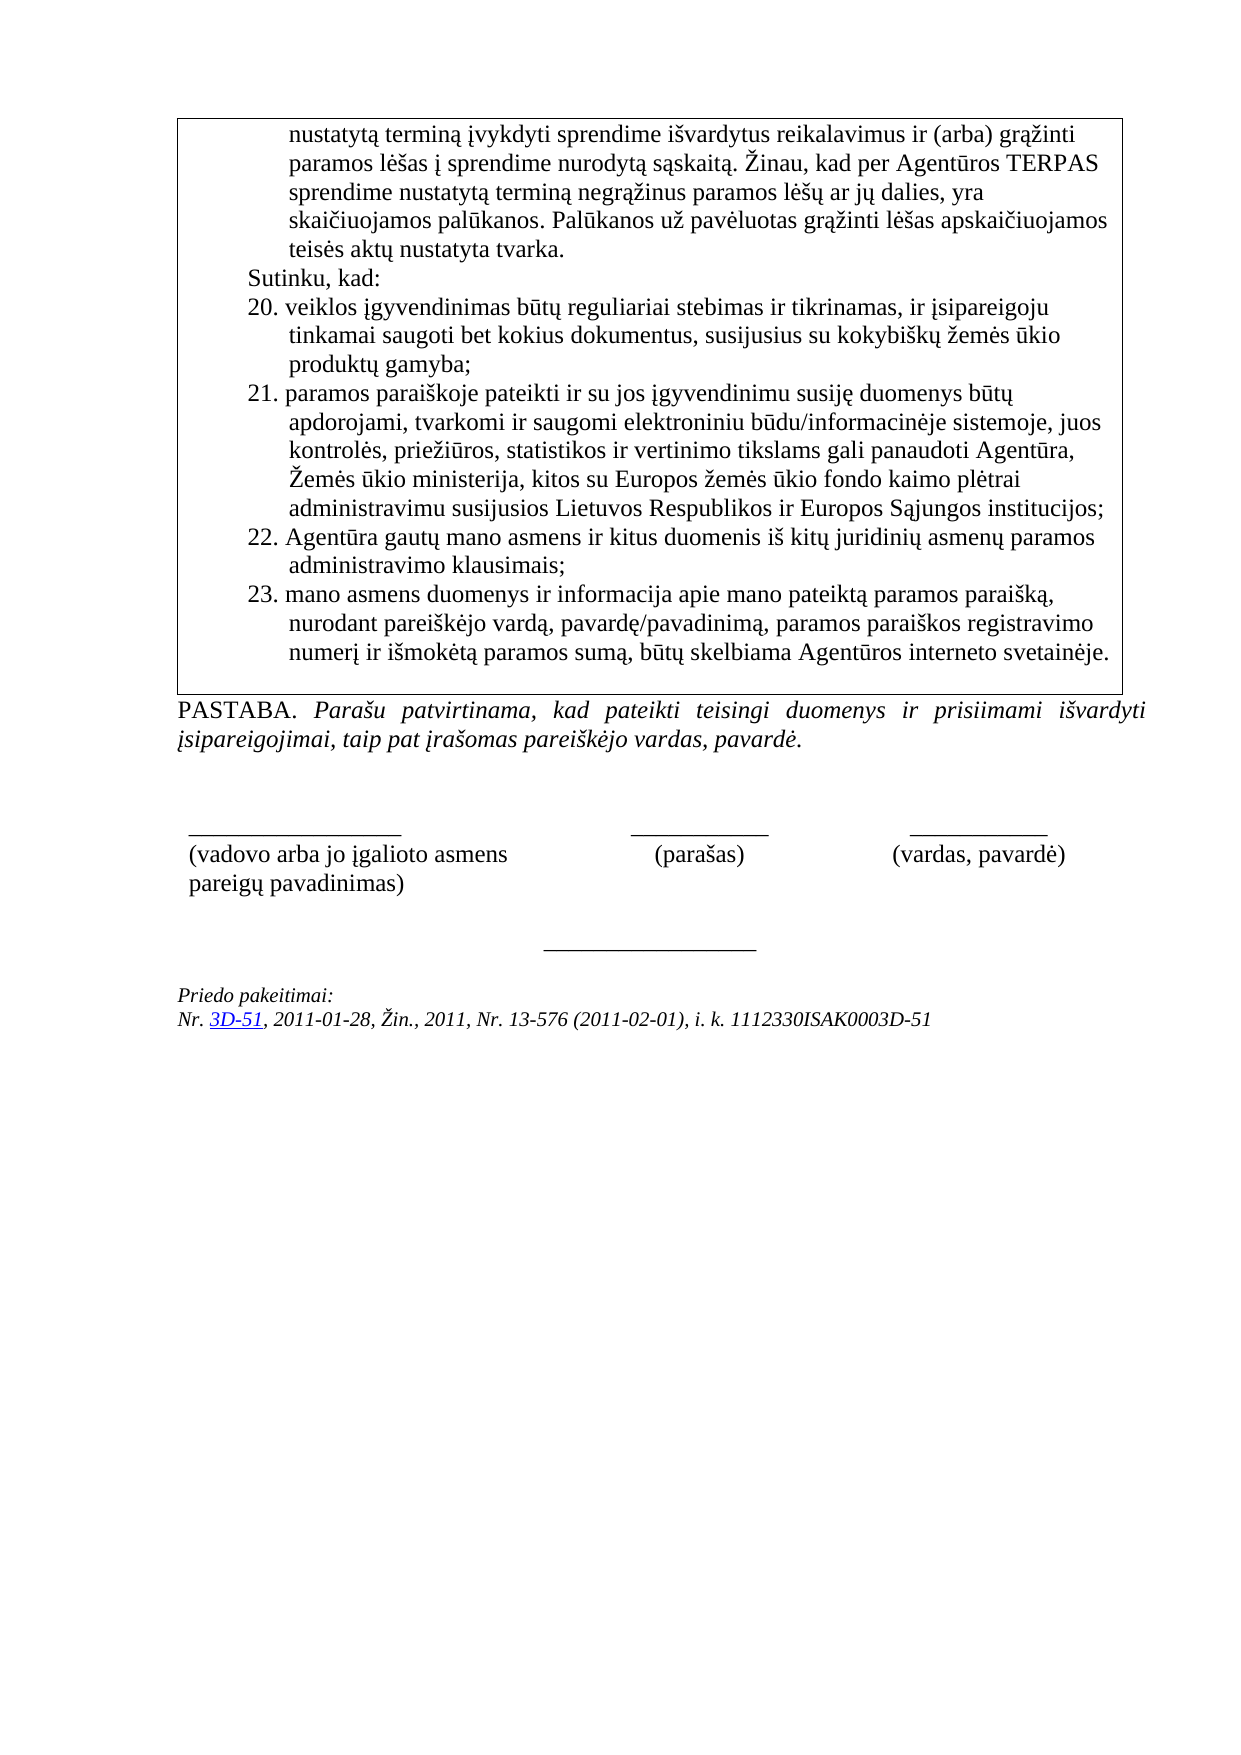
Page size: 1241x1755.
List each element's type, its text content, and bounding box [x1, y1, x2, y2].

text Priedo pakeitimai: [177, 983, 1122, 1007]
text _________________ [177, 925, 1122, 954]
table_header _________________ (vadovo arba jo įgalioto asmens pareigų pavadinimas) [177, 810, 563, 896]
table_header nustatytą terminą įvykdyti sprendime išvardytus reikalavimus ir (arba) grąžinti paramos lėšas į sprendime nurodytą sąskaitą. Žinau, kad per Agentūros TERPAS sprendime nustatytą terminą negrąžinus paramos lėšų ar jų dalies, yra skaičiuojamos palūkanos. Palūkanos už pavėluotas grąžinti lėšas apskaičiuojamos teisės aktų nustatyta tvarka. Sutinku, kad: 20. veiklos įgyvendinimas būtų reguliariai stebimas ir tikrinamas, ir įsipareigoju tinkamai saugoti bet kokius dokumentus, susijusius su kokybiškų žemės ūkio produktų gamyba; 21. paramos paraiškoje pateikti ir su jos įgyvendinimu susiję duomenys būtų apdorojami, tvarkomi ir saugomi elektroniniu būdu/informacinėje sistemoje, juos kontrolės, priežiūros, statistikos ir vertinimo tikslams gali panaudoti Agentūra, Žemės ūkio ministerija, kitos su Europos žemės ūkio fondo kaimo plėtrai administravimu susijusios Lietuvos Respublikos ir Europos Sąjungos institucijos; 22. Agentūra gautų mano asmens ir kitus duomenis iš kitų juridinių asmenų paramos administravimo klausimais; 23. mano asmens duomenys ir informacija apie mano pateiktą paramos paraišką, nurodant pareiškėjo vardą, pavardę/pavadinimą, paramos paraiškos registravimo numerį ir išmokėtą paramos sumą, būtų skelbiama Agentūros interneto svetainėje. [178, 119, 1122, 694]
table_header ___________ (parašas) [564, 810, 808, 896]
table_header ___________ (vardas, pavardė) [808, 810, 1122, 896]
text PASTABA. Parašu patvirtinama, kad pateikti teisingi duomenys ir prisiimami išvardyti įsipareigojimai, taip pat įrašomas pareiškėjo vardas, pavardė. [177, 695, 1149, 753]
text Nr. 3D-51, 2011-01-28, Žin., 2011, Nr. 13-576 (2011-02-01), i. k. 1112330ISAK0003D-51 [177, 1007, 1122, 1031]
